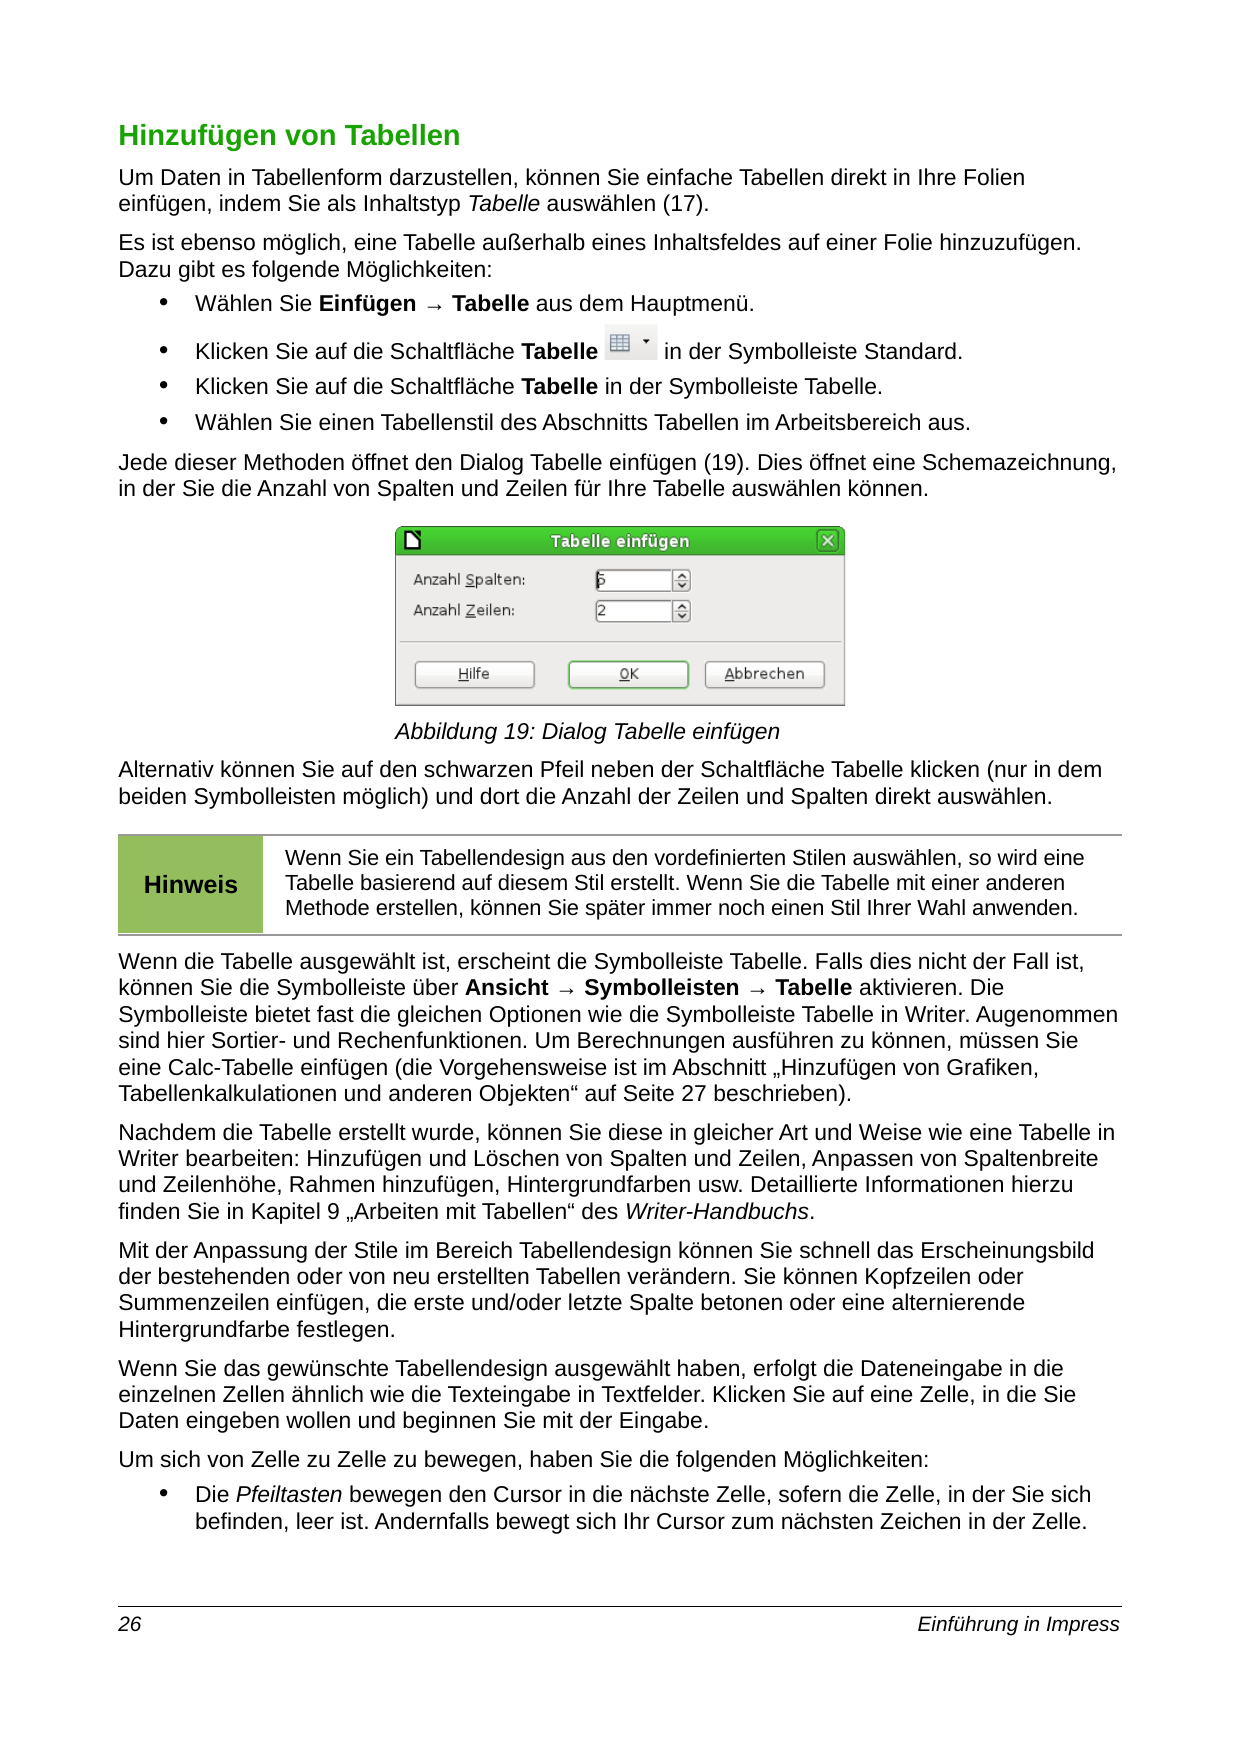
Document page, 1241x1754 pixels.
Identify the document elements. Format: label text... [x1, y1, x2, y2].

text Wenn die Tabelle ausgewählt ist, erscheint die Symbolleiste Tabelle. Falls dies nicht der Fall ist, können Sie die Symbolleiste über Ansicht → Symbolleisten → Tabelle aktivieren. Die Symbolleiste bietet fast die gleichen Optionen wie die Symbolleiste Tabelle in Writer. Augenommen sind hier Sortier- und Rechenfunktionen. Um Berechnungen ausführen zu können, müssen Sie eine Calc-Tabelle einfügen (die Vorgehensweise ist im Abschnitt „Hinzufügen von Grafiken, Tabellenkalkulationen und anderen Objekten“ auf Seite 27 beschrieben). [118, 948, 1122, 1106]
text Alternativ können Sie auf den schwarzen Pfeil neben der Schaltfläche Tabelle klicken (nur in dem beiden Symbolleisten möglich) und dort die Anzahl der Zeilen und Spalten direkt auswählen. [118, 756, 1122, 809]
list Wählen Sie Einfügen → Tabelle aus dem Hauptmenü. [156, 288, 1122, 318]
text Abbildung 19: Dialog Tabelle einfügen [395, 718, 845, 744]
list Es ist ebenso möglich, eine Tabelle außerhalb eines Inhaltsfeldes auf einer Folie hinzuzufügen. Dazu gibt es folgende Möglichkeiten: [118, 229, 1122, 282]
list Klicken Sie auf die Schaltfläche Tabelle in der Symbolleiste Standard. [156, 324, 1122, 365]
text Um Daten in Tabellenform darzustellen, können Sie einfache Tabellen direkt in Ihre Folien einfügen, indem Sie als Inhaltstyp Tabelle auswählen (Abbildung 17). [118, 164, 1122, 217]
text Wenn Sie das gewünschte Tabellendesign ausgewählt haben, erfolgt die Dateneingabe in die einzelnen Zellen ähnlich wie die Texteingabe in Textfelder. Klicken Sie auf eine Zelle, in die Sie Daten eingeben wollen und beginnen Sie mit der Eingabe. [118, 1354, 1122, 1433]
text Nachdem die Tabelle erstellt wurde, können Sie diese in gleicher Art und Weise wie eine Tabelle in Writer bearbeiten: Hinzufügen und Löschen von Spalten und Zeilen, Anpassen von Spaltenbreite und Zeilenhöhe, Rahmen hinzufügen, Hintergrundfarben usw. Detaillierte Informationen hierzu finden Sie in Kapitel 9 „Arbeiten mit Tabellen“ des Writer-Handbuchs. [118, 1119, 1122, 1224]
list Um sich von Zelle zu Zelle zu bewegen, haben Sie die folgenden Möglichkeiten: [118, 1446, 1122, 1472]
table_header Hinweis [118, 836, 263, 933]
table_header Wenn Sie ein Tabellendesign aus den vordefinierten Stilen auswählen, so wird eine Tabelle basierend auf diesem Stil erstellt. Wenn Sie die Tabelle mit einer anderen Methode erstellen, können Sie später immer noch einen Stil Ihrer Wahl anwenden. [264, 836, 1122, 933]
list Wählen Sie einen Tabellenstil des Abschnitts Tabellen im Arbeitsbereich aus. [156, 407, 1122, 436]
list Die Pfeiltasten bewegen den Cursor in die nächste Zelle, sofern die Zelle, in der Sie sich befinden, leer ist. Andernfalls bewegt sich Ihr Cursor zum nächsten Zeichen in der Zelle. [156, 1479, 1122, 1534]
picture [604, 323, 658, 360]
picture [395, 526, 846, 706]
text Jede dieser Methoden öffnet den Dialog Tabelle einfügen (Abbildung 19). Dies öffnet eine Schemazeichnung, in der Sie die Anzahl von Spalten und Zeilen für Ihre Tabelle auswählen können. [118, 448, 1122, 501]
list Klicken Sie auf die Schaltfläche Tabelle in der Symbolleiste Tabelle. [156, 371, 1122, 401]
text Mit der Anpassung der Stile im Bereich Tabellendesign können Sie schnell das Erscheinungsbild der bestehenden oder von neu erstellten Tabellen verändern. Sie können Kopfzeilen oder Summenzeilen einfügen, die erste und/oder letzte Spalte betonen oder eine alternierende Hintergrundfarbe festlegen. [118, 1237, 1122, 1342]
subtitle Hinzufügen von Tabellen [118, 118, 1122, 152]
